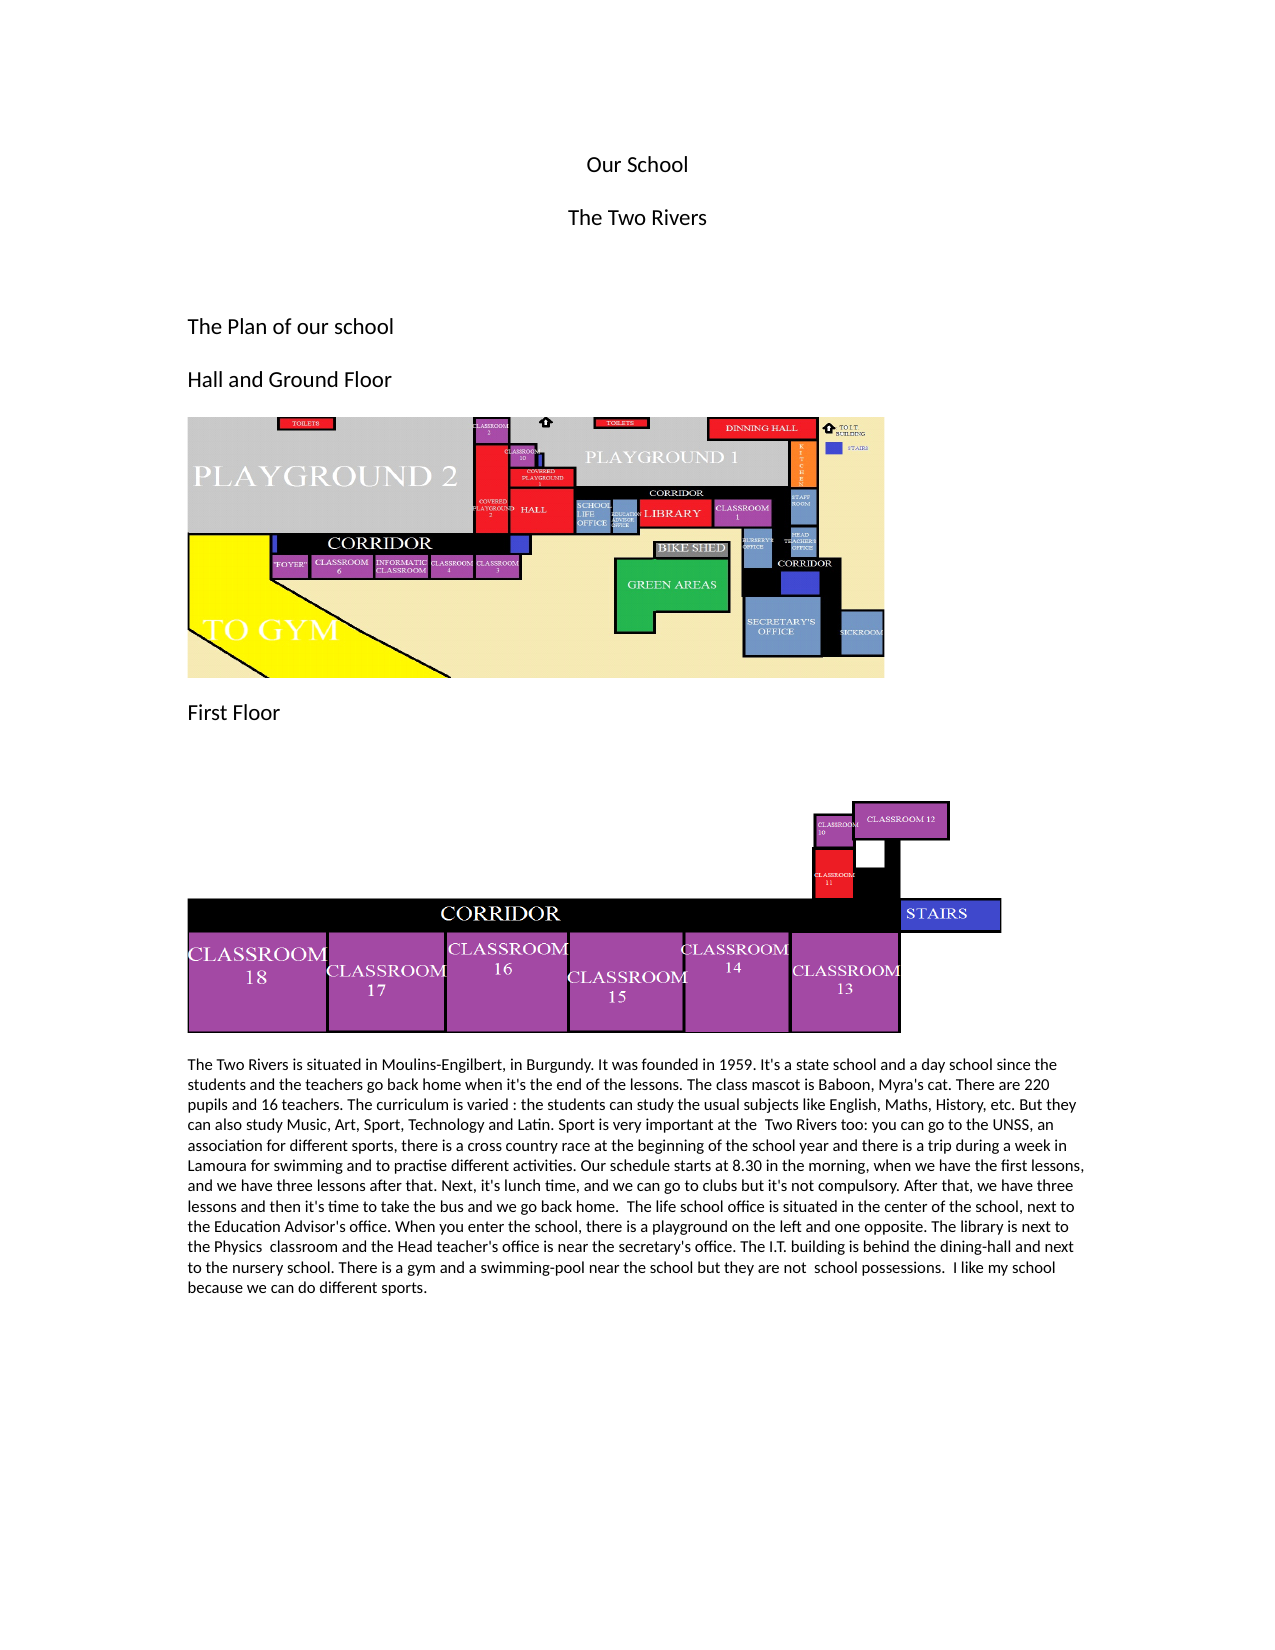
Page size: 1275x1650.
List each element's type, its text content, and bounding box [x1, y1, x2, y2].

text The Two Rivers [187, 203, 1087, 231]
text The Two Rivers is situated in Moulins-Engilbert, in Burgundy. It was founded in 1959. It's a state school and a day school since the students and the teachers go back home when it's the end of the lessons. The class mascot is Baboon, Myra's cat. There are 220 pupils and 16 teachers. The curriculum is varied : the students can study the usual subjects like English, Maths, History, etc. But they can also study Music, Art, Sport, Technology and Latin. Sport is very important at the Two Rivers too: you can go to the UNSS, an association for different sports, there is a cross country race at the beginning of the school year and there is a trip during a week in Lamoura for swimming and to practise different activities. Our schedule starts at 8.30 in the morning, when we have the first lessons, and we have three lessons after that. Next, it's lunch time, and we can go to clubs but it's not compulsory. After that, we have three lessons and then it's time to take the bus and we go back home. The life school office is situated in the center of the school, next to the Education Advisor's office. When you enter the school, there is a playground on the left and one opposite. The library is next to the Physics classroom and the Head teacher's office is near the secretary's office. The I.T. building is behind the dining-hall and next to the nursery school. There is a gym and a swimming-pool near the school but they are not school possessions. I like my school because we can do different sports. [187, 1054, 1087, 1297]
text First Floor [187, 698, 1087, 726]
text Hall and Ground Floor [187, 365, 1087, 393]
text The Plan of our school [187, 312, 1087, 340]
text Our School [187, 150, 1087, 178]
